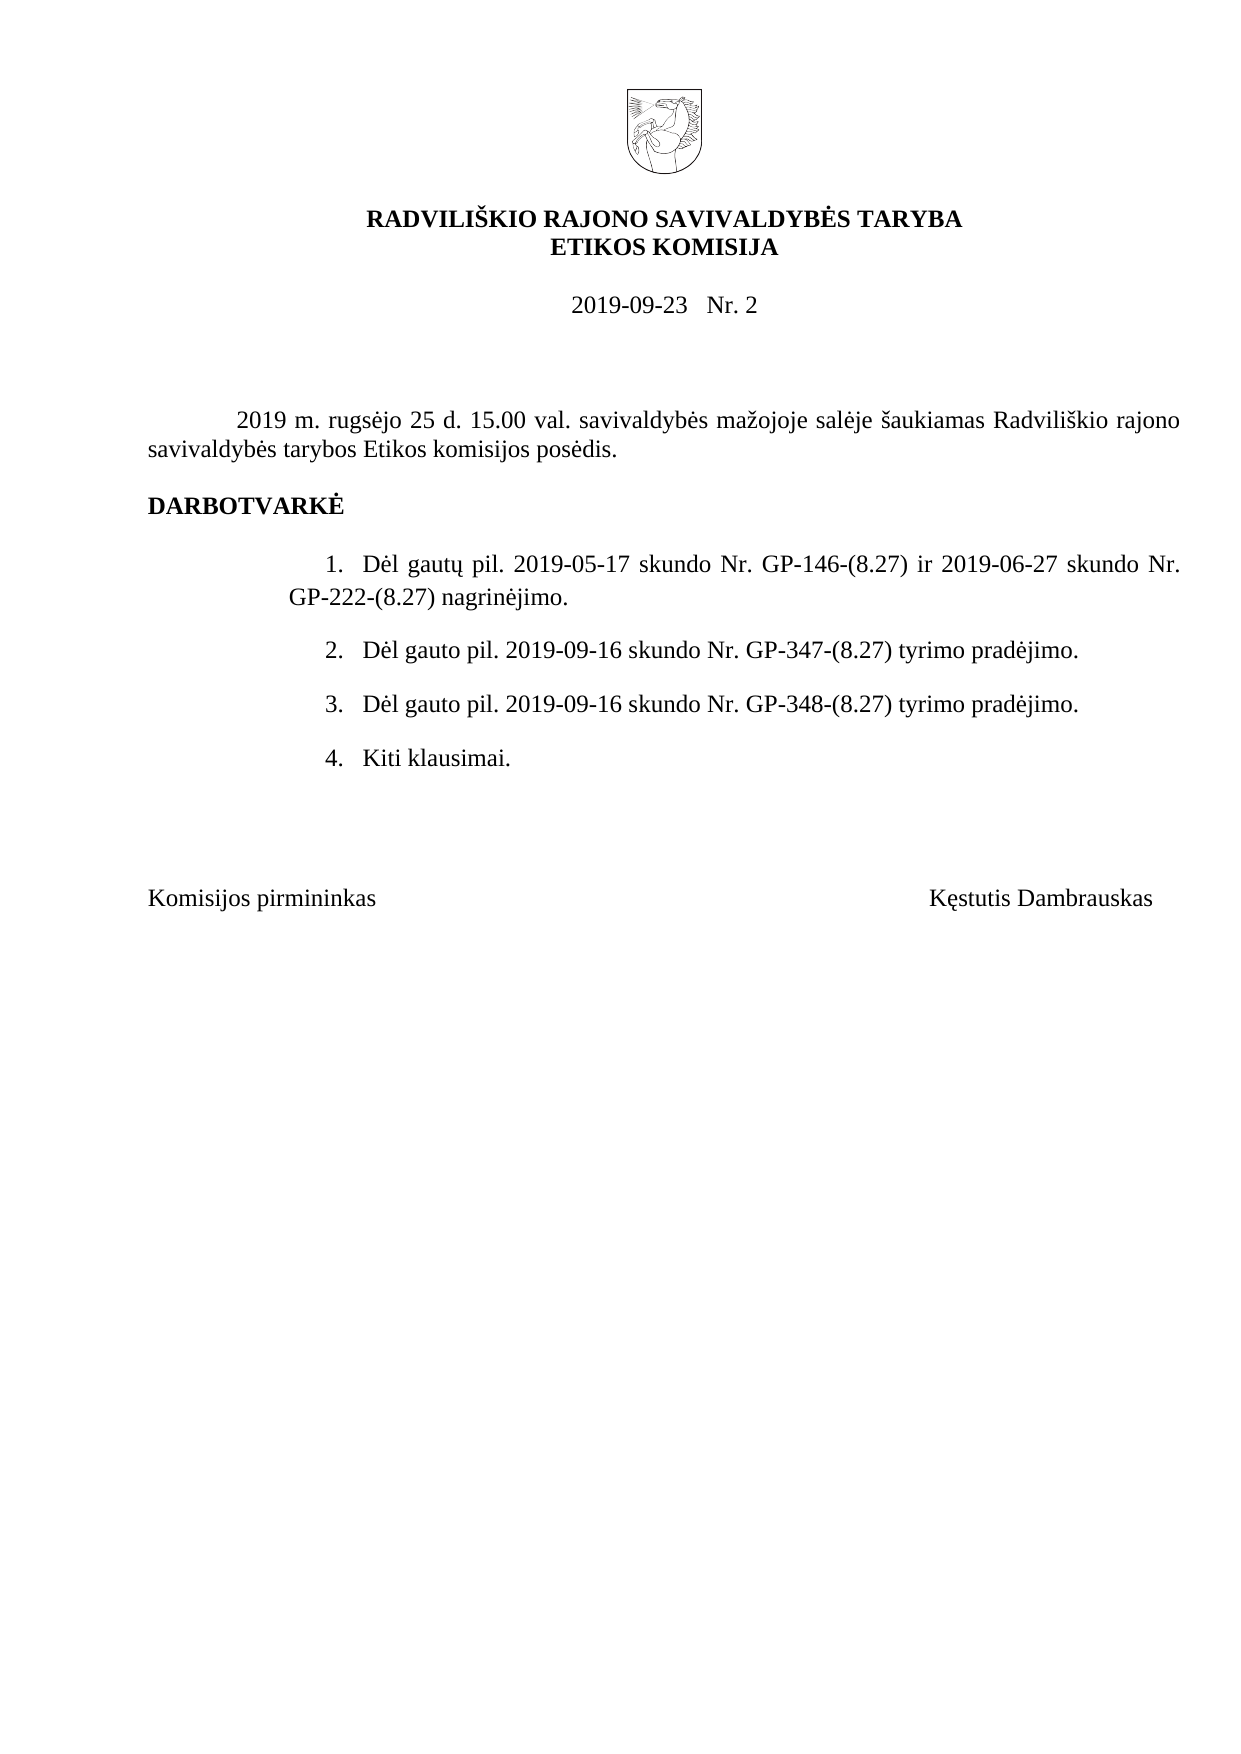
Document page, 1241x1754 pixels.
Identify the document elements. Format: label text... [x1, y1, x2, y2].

text Komisijos pirmininkas Kęstutis Dambrauskas [148, 883, 1181, 912]
text ETIKOS KOMISIJA [148, 232, 1181, 261]
list Dėl gauto pil. 2019-09-16 skundo Nr. GP-348-(8.27) tyrimo pradėjimo. [251, 689, 1181, 718]
text RADVILIŠKIO RAJONO SAVIVALDYBĖS TARYBA [148, 204, 1181, 232]
list Dėl gauto pil. 2019-09-16 skundo Nr. GP-347-(8.27) tyrimo pradėjimo. [251, 636, 1181, 664]
text DARBOTVARKĖ [148, 491, 1181, 520]
text 2019-09-23 Nr. 2 [148, 290, 1181, 319]
list Dėl gautų pil. 2019-05-17 skundo Nr. GP-146-(8.27) ir 2019-06-27 skundo Nr. GP-222-(8.27) nagrinėjimo. [251, 549, 1181, 611]
list Kiti klausimai. [251, 743, 1181, 772]
text 2019 m. rugsėjo 25 d. 15.00 val. savivaldybės mažojoje salėje šaukiamas Radviliškio rajono savivaldybės tarybos Etikos komisijos posėdis. [148, 405, 1181, 462]
